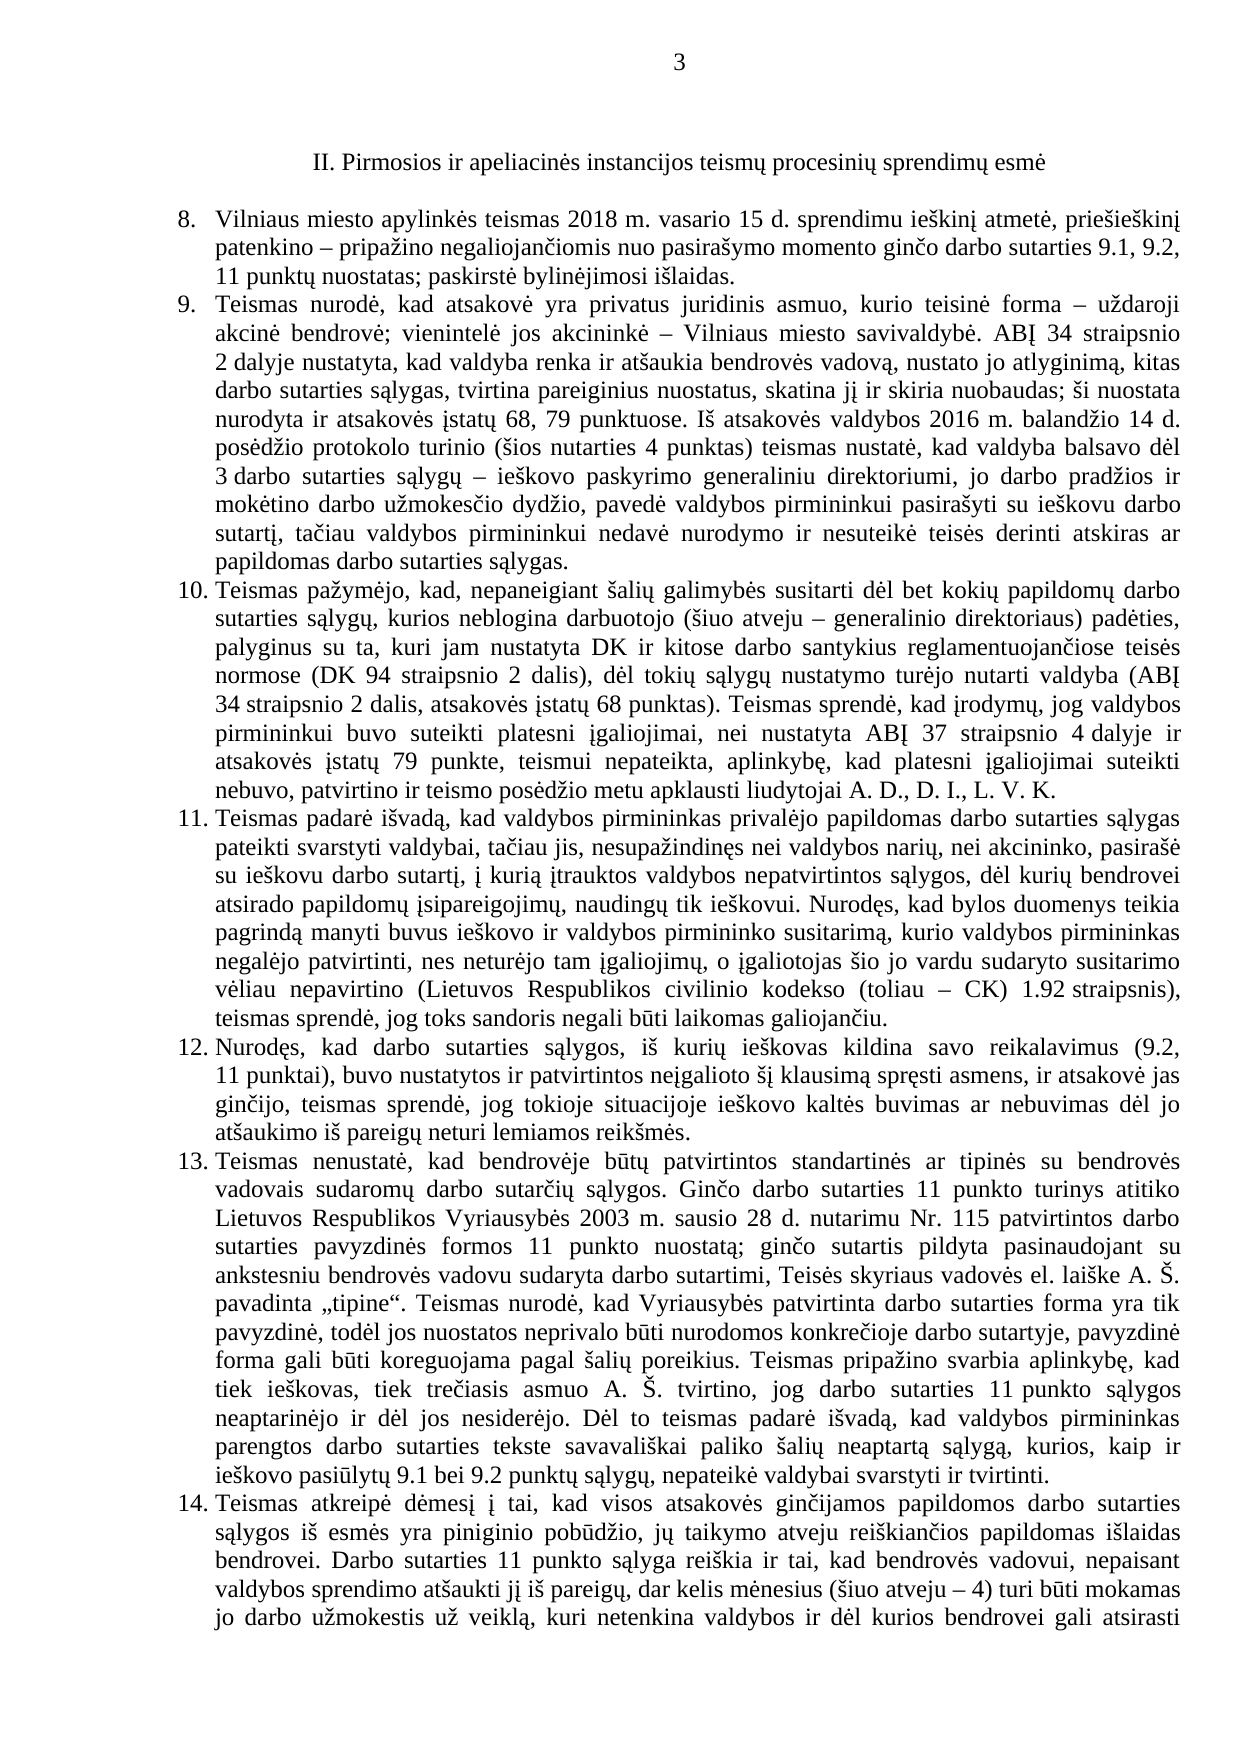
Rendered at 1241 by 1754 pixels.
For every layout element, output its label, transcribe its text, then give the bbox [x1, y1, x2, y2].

text 10. Teismas pažymėjo, kad, nepaneigiant šalių galimybės susitarti dėl bet kokių papildomų darbo sutarties sąlygų, kurios neblogina darbuotojo (šiuo atveju – generalinio direktoriaus) padėties, palyginus su ta, kuri jam nustatyta DK ir kitose darbo santykius reglamentuojančiose teisės normose (DK 94 straipsnio 2 dalis), dėl tokių sąlygų nustatymo turėjo nutarti valdyba (ABĮ 34 straipsnio 2 dalis, atsakovės įstatų 68 punktas). Teismas sprendė, kad įrodymų, jog valdybos pirmininkui buvo suteikti platesni įgaliojimai, nei nustatyta ABĮ 37 straipsnio 4 dalyje ir atsakovės įstatų 79 punkte, teismui nepateikta, aplinkybę, kad platesni įgaliojimai suteikti nebuvo, patvirtino ir teismo posėdžio metu apklausti liudytojai A. D., D. I., L. V. K. [177, 576, 1181, 804]
text 11. Teismas padarė išvadą, kad valdybos pirmininkas privalėjo papildomas darbo sutarties sąlygas pateikti svarstyti valdybai, tačiau jis, nesupažindinęs nei valdybos narių, nei akcininko, pasirašė su ieškovu darbo sutartį, į kurią įtrauktos valdybos nepatvirtintos sąlygos, dėl kurių bendrovei atsirado papildomų įsipareigojimų, naudingų tik ieškovui. Nurodęs, kad bylos duomenys teikia pagrindą manyti buvus ieškovo ir valdybos pirmininko susitarimą, kurio valdybos pirmininkas negalėjo patvirtinti, nes neturėjo tam įgaliojimų, o įgaliotojas šio jo vardu sudaryto susitarimo vėliau nepavirtino (Lietuvos Respublikos civilinio kodekso (toliau – CK) 1.92 straipsnis), teismas sprendė, jog toks sandoris negali būti laikomas galiojančiu. [177, 804, 1181, 1032]
text 8. Vilniaus miesto apylinkės teismas 2018 m. vasario 15 d. sprendimu ieškinį atmetė, priešieškinį patenkino – pripažino negaliojančiomis nuo pasirašymo momento ginčo darbo sutarties 9.1, 9.2, 11 punktų nuostatas; paskirstė bylinėjimosi išlaidas. [177, 204, 1181, 290]
text II. Pirmosios ir apeliacinės instancijos teismų procesinių sprendimų esmė [177, 147, 1181, 176]
text 12. Nurodęs, kad darbo sutarties sąlygos, iš kurių ieškovas kildina savo reikalavimus (9.2, 11 punktai), buvo nustatytos ir patvirtintos neįgalioto šį klausimą spręsti asmens, ir atsakovė jas ginčijo, teismas sprendė, jog tokioje situacijoje ieškovo kaltės buvimas ar nebuvimas dėl jo atšaukimo iš pareigų neturi lemiamos reikšmės. [177, 1032, 1181, 1146]
text 13. Teismas nenustatė, kad bendrovėje būtų patvirtintos standartinės ar tipinės su bendrovės vadovais sudaromų darbo sutarčių sąlygos. Ginčo darbo sutarties 11 punkto turinys atitiko Lietuvos Respublikos Vyriausybės 2003 m. sausio 28 d. nutarimu Nr. 115 patvirtintos darbo sutarties pavyzdinės formos 11 punkto nuostatą; ginčo sutartis pildyta pasinaudojant su ankstesniu bendrovės vadovu sudaryta darbo sutartimi, Teisės skyriaus vadovės el. laiške A. Š. pavadinta „tipine“. Teismas nurodė, kad Vyriausybės patvirtinta darbo sutarties forma yra tik pavyzdinė, todėl jos nuostatos neprivalo būti nurodomos konkrečioje darbo sutartyje, pavyzdinė forma gali būti koreguojama pagal šalių poreikius. Teismas pripažino svarbia aplinkybę, kad tiek ieškovas, tiek trečiasis asmuo A. Š. tvirtino, jog darbo sutarties 11 punkto sąlygos neaptarinėjo ir dėl jos nesiderėjo. Dėl to teismas padarė išvadą, kad valdybos pirmininkas parengtos darbo sutarties tekste savavališkai paliko šalių neaptartą sąlygą, kurios, kaip ir ieškovo pasiūlytų 9.1 bei 9.2 punktų sąlygų, nepateikė valdybai svarstyti ir tvirtinti. [177, 1146, 1181, 1489]
text 9. Teismas nurodė, kad atsakovė yra privatus juridinis asmuo, kurio teisinė forma – uždaroji akcinė bendrovė; vienintelė jos akcininkė – Vilniaus miesto savivaldybė. ABĮ 34 straipsnio 2 dalyje nustatyta, kad valdyba renka ir atšaukia bendrovės vadovą, nustato jo atlyginimą, kitas darbo sutarties sąlygas, tvirtina pareiginius nuostatus, skatina jį ir skiria nuobaudas; ši nuostata nurodyta ir atsakovės įstatų 68, 79 punktuose. Iš atsakovės valdybos 2016 m. balandžio 14 d. posėdžio protokolo turinio (šios nutarties 4 punktas) teismas nustatė, kad valdyba balsavo dėl 3 darbo sutarties sąlygų – ieškovo paskyrimo generaliniu direktoriumi, jo darbo pradžios ir mokėtino darbo užmokesčio dydžio, pavedė valdybos pirmininkui pasirašyti su ieškovu darbo sutartį, tačiau valdybos pirmininkui nedavė nurodymo ir nesuteikė teisės derinti atskiras ar papildomas darbo sutarties sąlygas. [177, 290, 1181, 576]
text 14. Teismas atkreipė dėmesį į tai, kad visos atsakovės ginčijamos papildomos darbo sutarties sąlygos iš esmės yra piniginio pobūdžio, jų taikymo atveju reiškiančios papildomas išlaidas bendrovei. Darbo sutarties 11 punkto sąlyga reiškia ir tai, kad bendrovės vadovui, nepaisant valdybos sprendimo atšaukti jį iš pareigų, dar kelis mėnesius (šiuo atveju – 4) turi būti mokamas jo darbo užmokestis už veiklą, kuri netenkina valdybos ir dėl kurios bendrovei gali atsirasti [177, 1489, 1181, 1632]
